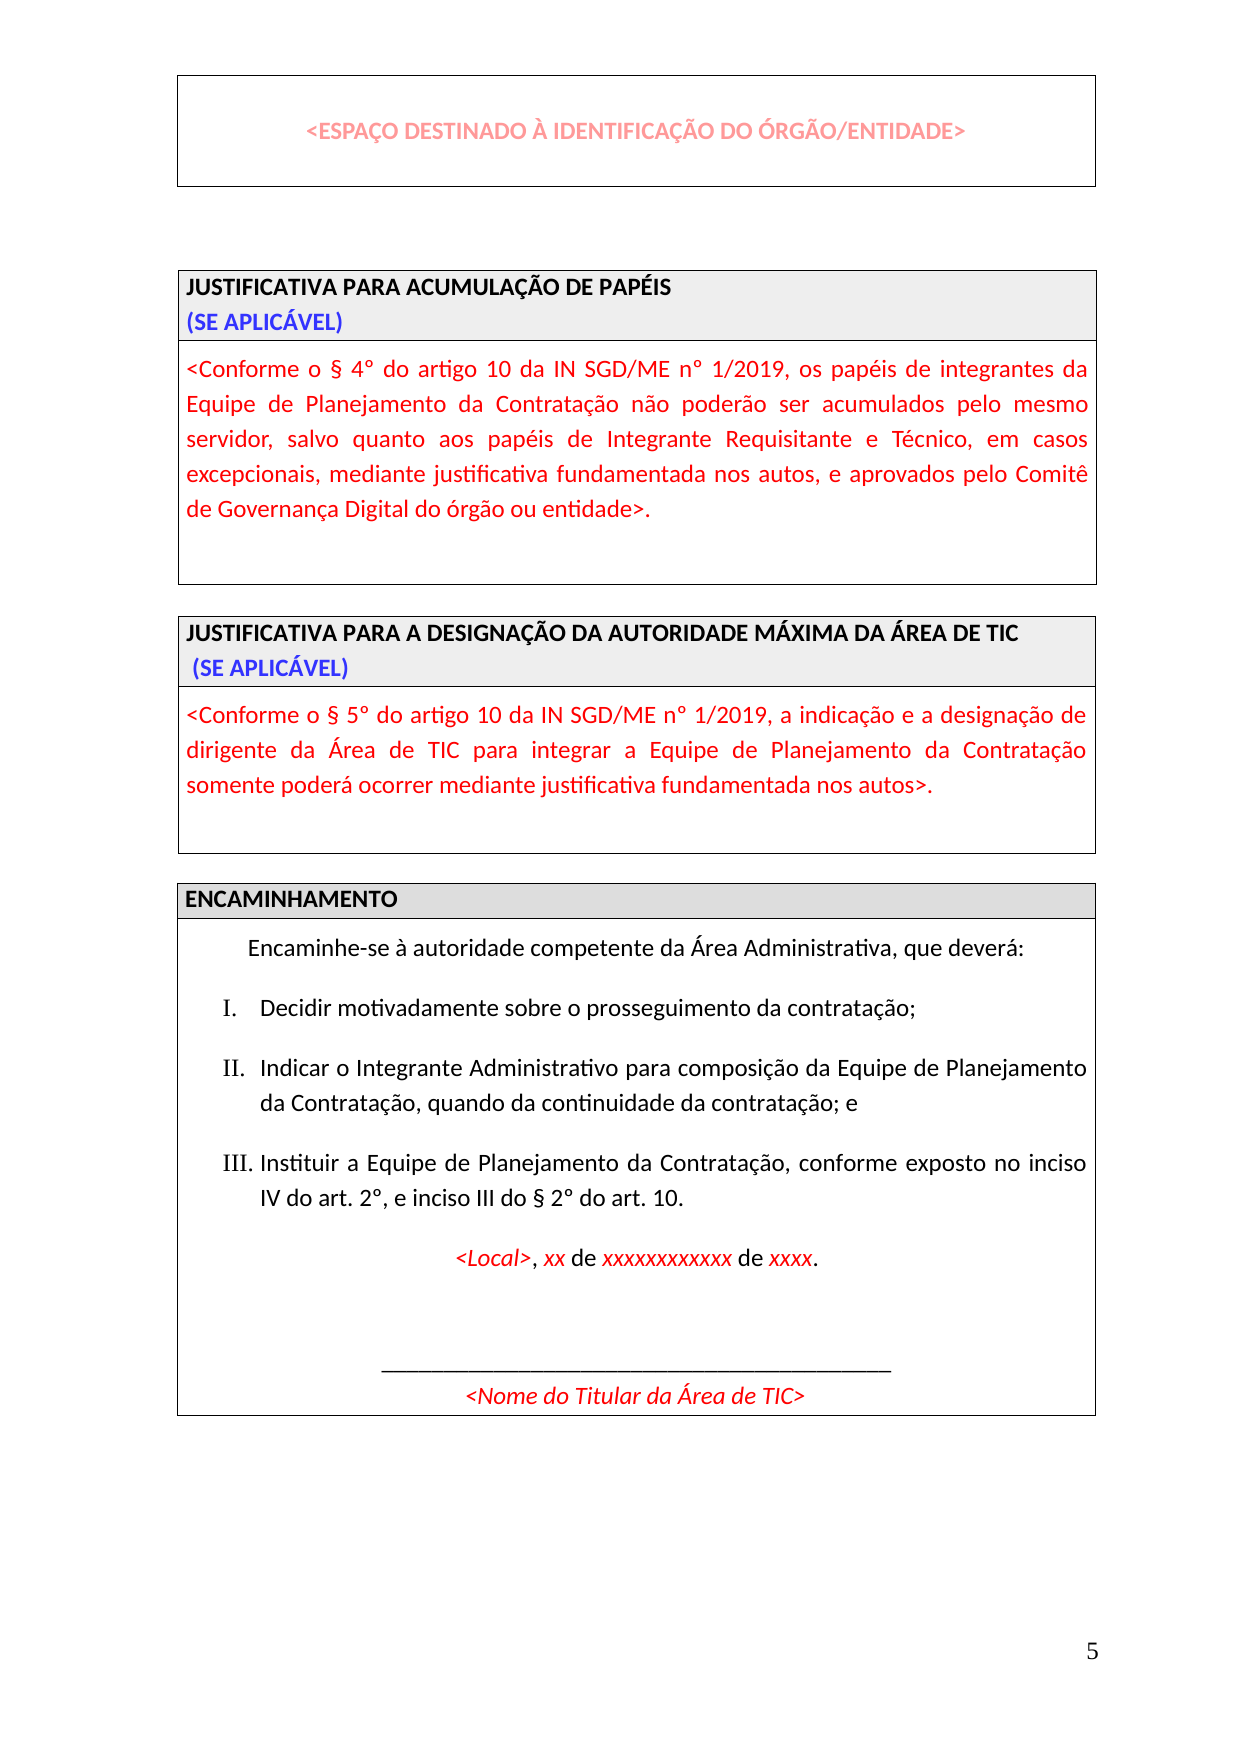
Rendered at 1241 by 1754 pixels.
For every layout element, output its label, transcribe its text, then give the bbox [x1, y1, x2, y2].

table_header JUSTIFICATIVA PARA A DESIGNAÇÃO DA AUTORIDADE MÁXIMA DA ÁREA DE TIC (SE APLICÁVEL) [179, 617, 1095, 686]
table_header ENCAMINHAMENTO [178, 884, 1095, 918]
table_cell <Conforme o § 5º do artigo 10 da IN SGD/ME nº 1/2019, a indicação e a designação de dirigente da Área de TIC para integrar a Equipe de Planejamento da Contratação somente poderá ocorrer mediante justificativa fundamentada nos autos>. [179, 687, 1095, 853]
table_header JUSTIFICATIVA PARA ACUMULAÇÃO DE PAPÉIS (SE APLICÁVEL) [179, 271, 1096, 340]
table_cell <Conforme o § 4º do artigo 10 da IN SGD/ME nº 1/2019, os papéis de integrantes da Equipe de Planejamento da Contratação não poderão ser acumulados pelo mesmo servidor, salvo quanto aos papéis de Integrante Requisitante e Técnico, em casos excepcionais, mediante justificativa fundamentada nos autos, e aprovados pelo Comitê de Governança Digital do órgão ou entidade>. [179, 341, 1096, 584]
table_cell Encaminhe-se à autoridade competente da Área Administrativa, que deverá: Decidir motivadamente sobre o prosseguimento da contratação; Indicar o Integrante Administrativo para composição da Equipe de Planejamento da Contratação, quando da continuidade da contratação; e Instituir a Equipe de Planejamento da Contratação, conforme exposto no inciso IV do art. 2º, e inciso III do § 2º do art. 10. <Local>, xx de xxxxxxxxxxxx de xxxx. _________________________________________ <Nome do Titular da Área de TIC> [178, 919, 1095, 1415]
